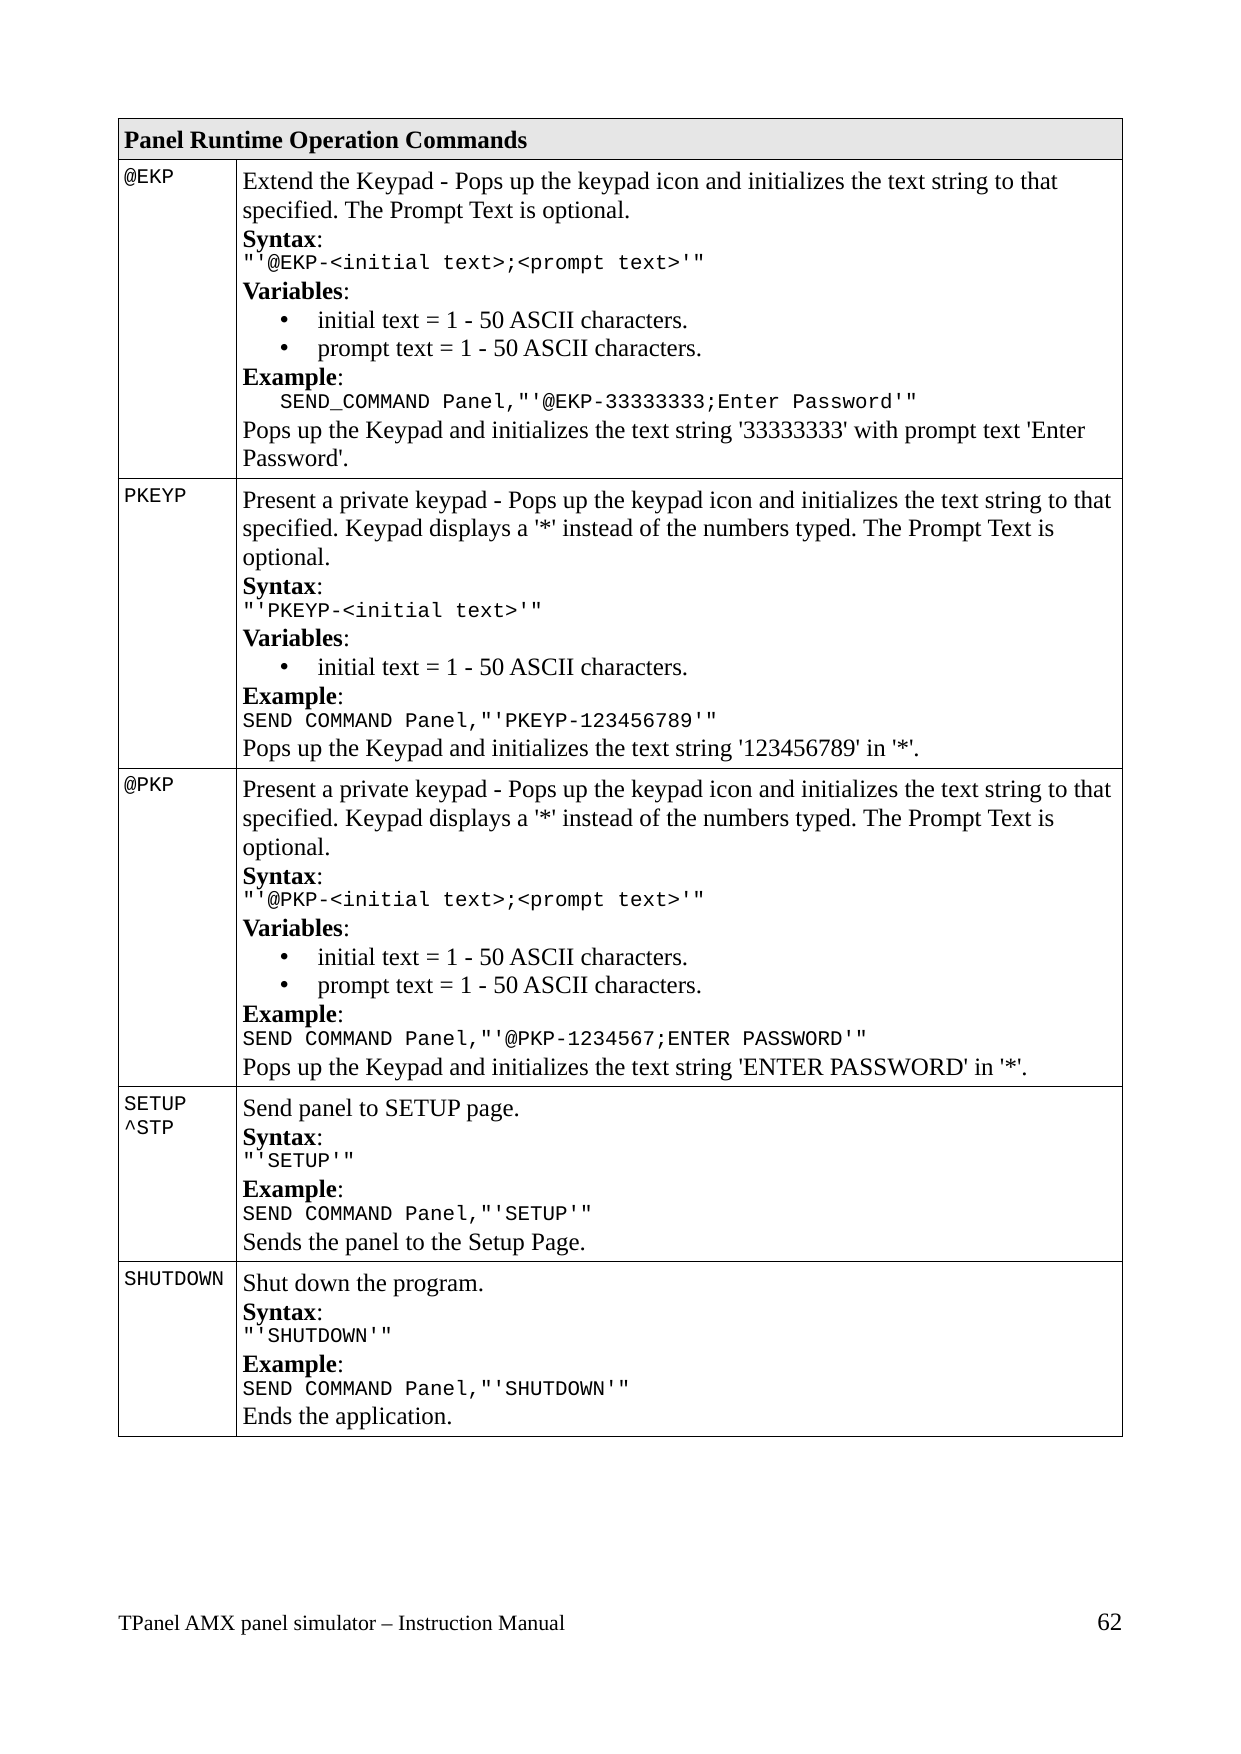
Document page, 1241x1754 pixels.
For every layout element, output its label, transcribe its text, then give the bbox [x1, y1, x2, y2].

table_cell @EKP [119, 160, 236, 478]
table_cell Send panel to SETUP page. Syntax: "'SETUP'" Example: SEND COMMAND Panel,"'SETUP'" Sends the panel to the Setup Page. [237, 1087, 1122, 1261]
table_cell Shut down the program. Syntax: "'SHUTDOWN'" Example: SEND COMMAND Panel,"'SHUTDOWN'" Ends the application. [237, 1262, 1122, 1436]
table_cell Present a private keypad - Pops up the keypad icon and initializes the text string to that specified. Keypad displays a '*' instead of the numbers typed. The Prompt Text is optional. Syntax: "'PKEYP-<initial text>'" Variables: initial text = 1 - 50 ASCII characters. Example: SEND COMMAND Panel,"'PKEYP-123456789'" Pops up the Keypad and initializes the text string '123456789' in '*'. [237, 479, 1122, 768]
table_cell SETUP ^STP [119, 1087, 236, 1261]
table_cell @PKP [119, 769, 236, 1086]
table_cell Extend the Keypad - Pops up the keypad icon and initializes the text string to that specified. The Prompt Text is optional. Syntax: "'@EKP-<initial text>;<prompt text>'" Variables: initial text = 1 - 50 ASCII characters. prompt text = 1 - 50 ASCII characters. Example: SEND_COMMAND Panel,"'@EKP-33333333;Enter Password'" Pops up the Keypad and initializes the text string '33333333' with prompt text 'Enter Password'. [237, 160, 1122, 478]
table_cell SHUTDOWN [119, 1262, 236, 1436]
table_cell PKEYP [119, 479, 236, 768]
table_cell Present a private keypad - Pops up the keypad icon and initializes the text string to that specified. Keypad displays a '*' instead of the numbers typed. The Prompt Text is optional. Syntax: "'@PKP-<initial text>;<prompt text>'" Variables: initial text = 1 - 50 ASCII characters. prompt text = 1 - 50 ASCII characters. Example: SEND COMMAND Panel,"'@PKP-1234567;ENTER PASSWORD'" Pops up the Keypad and initializes the text string 'ENTER PASSWORD' in '*'. [237, 769, 1122, 1086]
table_header Panel Runtime Operation Commands [119, 119, 1122, 159]
